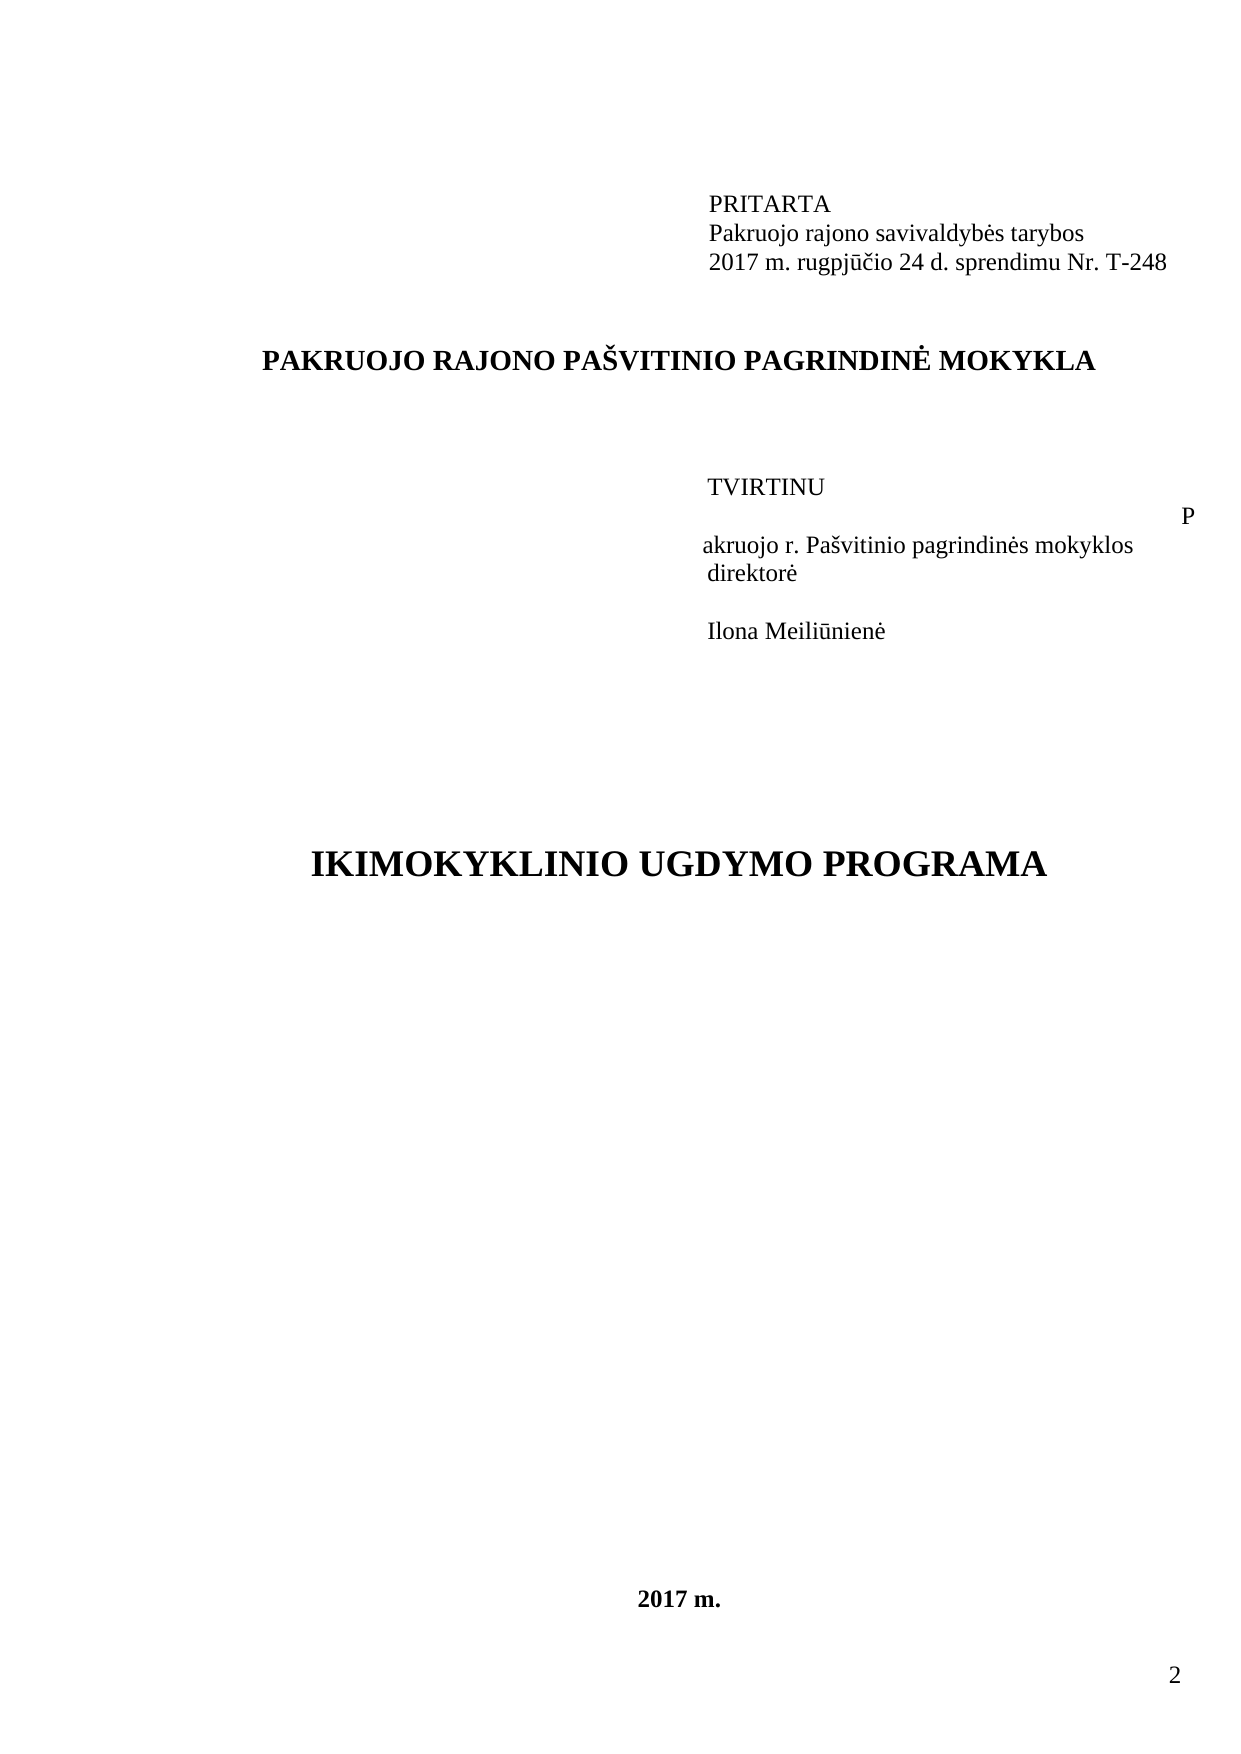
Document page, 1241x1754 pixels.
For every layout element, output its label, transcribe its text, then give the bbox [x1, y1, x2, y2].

text PRITARTA [702, 189, 1181, 218]
text IKIMOKYKLINIO UGDYMO PROGRAMA [177, 841, 1181, 884]
text PAKRUOJO RAJONO PAŠVITINIO PAGRINDINĖ MOKYKLA [177, 343, 1181, 376]
text TVIRTINU [707, 472, 1181, 501]
text 2017 m. [177, 1584, 1181, 1613]
text Ilona Meiliūnienė [702, 616, 1181, 645]
text Pakruojo r. Pašvitinio pagrindinės mokyklos [702, 501, 1181, 558]
text Pakruojo rajono savivaldybės tarybos 2017 m. rugpjūčio 24 d. sprendimu Nr. T-248 [709, 218, 1181, 276]
text direktorė [702, 558, 1181, 587]
